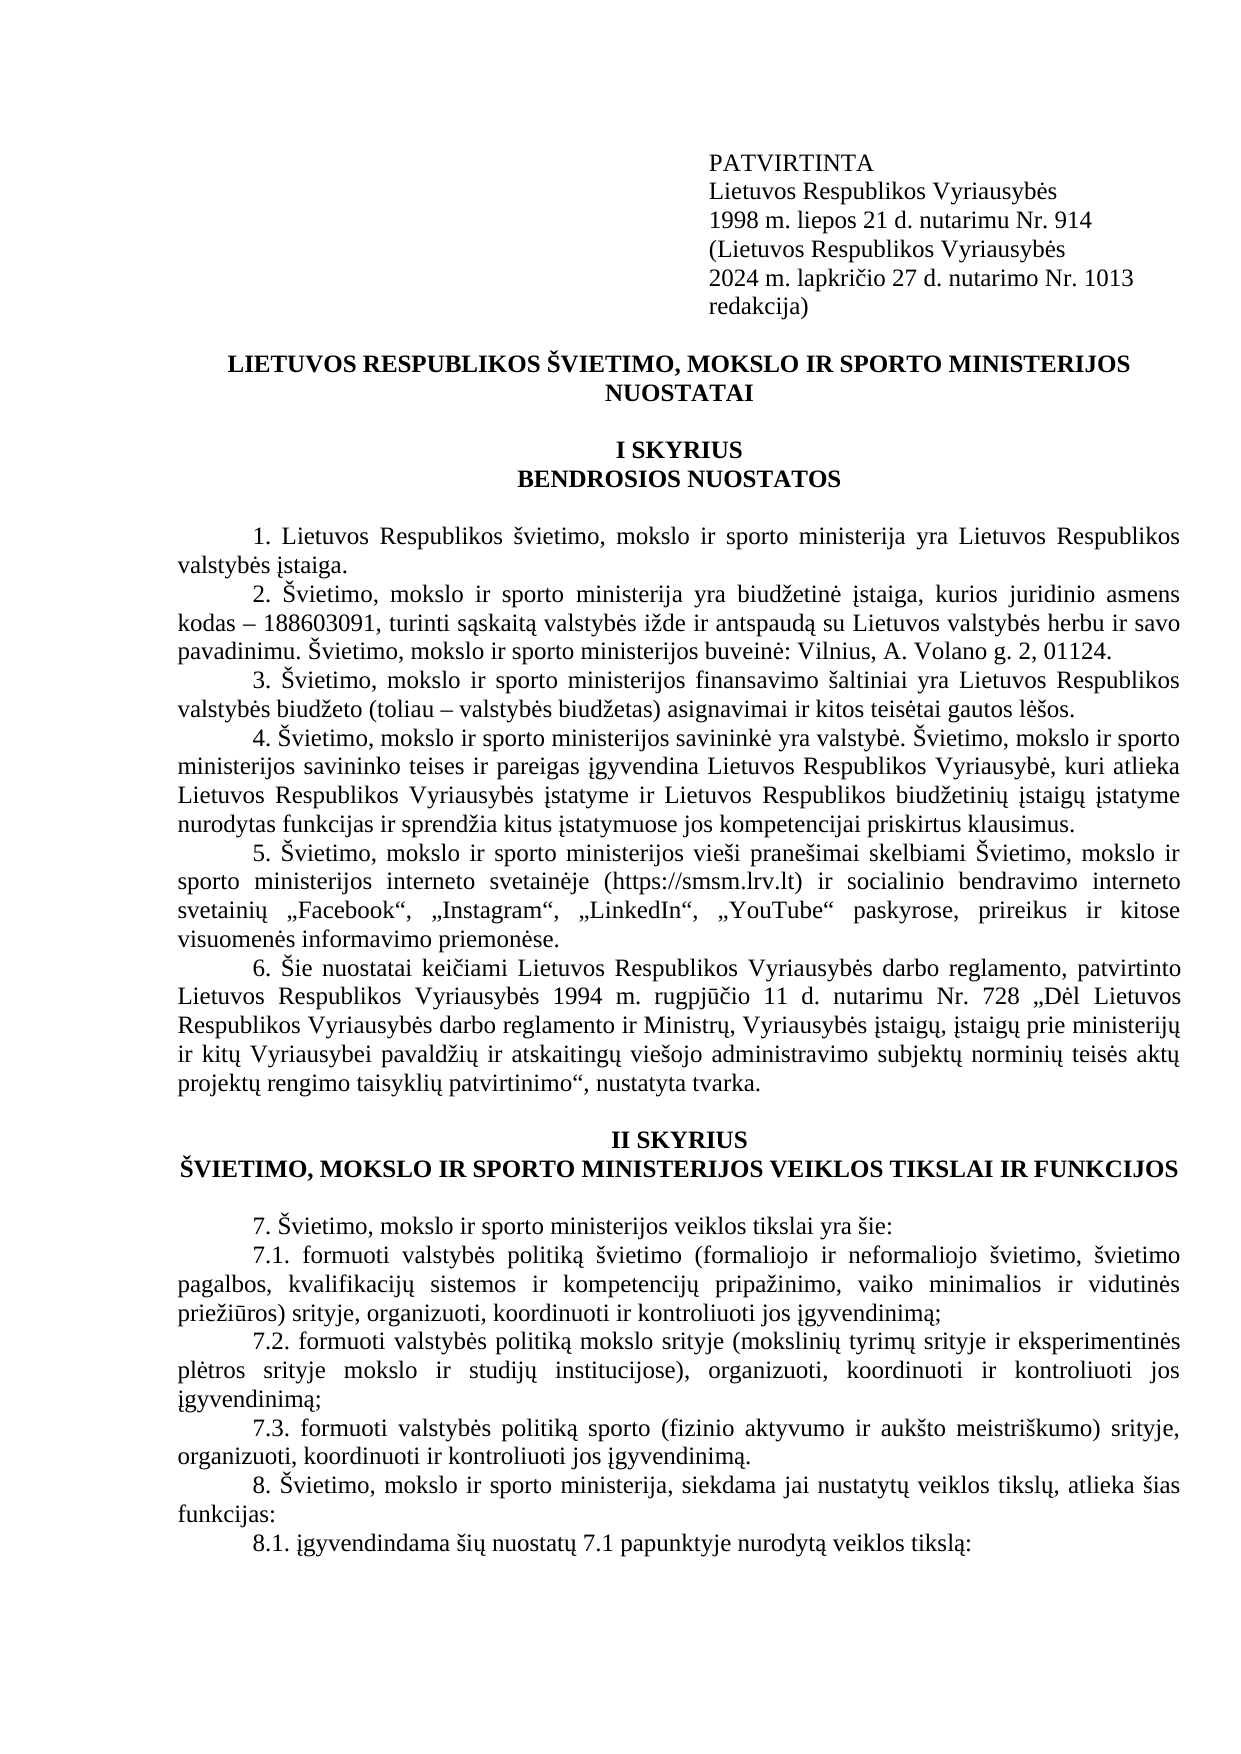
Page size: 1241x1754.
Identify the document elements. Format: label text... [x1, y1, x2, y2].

text PATVIRTINTA [177, 148, 1181, 176]
text I SKYRIUS [177, 435, 1181, 464]
text 1998 m. liepos 21 d. nutarimu Nr. 914 [177, 205, 1181, 234]
text 5. Švietimo, mokslo ir sporto ministerijos vieši pranešimai skelbiami Švietimo, mokslo ir sporto ministerijos interneto svetainėje (https://smsm.lrv.lt) ir socialinio bendravimo interneto svetainių „Facebook“, „Instagram“, „LinkedIn“, „YouTube“ paskyrose, prireikus ir kitose visuomenės informavimo priemonėse. [177, 838, 1181, 953]
text Lietuvos Respublikos Vyriausybės [177, 176, 1181, 205]
text ŠVIETIMO, MOKSLO IR SPORTO MINISTERIJOS VEIKLOS TIKSLAI IR FUNKCIJOS [177, 1154, 1181, 1183]
text 8.1. įgyvendindama šių nuostatų 7.1 papunktyje nurodytą veiklos tikslą: [177, 1528, 1181, 1556]
text (Lietuvos Respublikos Vyriausybės [177, 234, 1181, 263]
text 6. Šie nuostatai keičiami Lietuvos Respublikos Vyriausybės darbo reglamento, patvirtinto Lietuvos Respublikos Vyriausybės 1994 m. rugpjūčio 11 d. nutarimu Nr. 728 „Dėl Lietuvos Respublikos Vyriausybės darbo reglamento ir Ministrų, Vyriausybės įstaigų, įstaigų prie ministerijų ir kitų Vyriausybei pavaldžių ir atskaitingų viešojo administravimo subjektų norminių teisės aktų projektų rengimo taisyklių patvirtinimo“, nustatyta tvarka. [177, 953, 1181, 1096]
text 2024 m. lapkričio 27 d. nutarimo Nr. 1013 [177, 263, 1181, 291]
text 4. Švietimo, mokslo ir sporto ministerijos savininkė yra valstybė. Švietimo, mokslo ir sporto ministerijos savininko teises ir pareigas įgyvendina Lietuvos Respublikos Vyriausybė, kuri atlieka Lietuvos Respublikos Vyriausybės įstatyme ir Lietuvos Respublikos biudžetinių įstaigų įstatyme nurodytas funkcijas ir sprendžia kitus įstatymuose jos kompetencijai priskirtus klausimus. [177, 723, 1181, 838]
text 3. Švietimo, mokslo ir sporto ministerijos finansavimo šaltiniai yra Lietuvos Respublikos valstybės biudžeto (toliau – valstybės biudžetas) asignavimai ir kitos teisėtai gautos lėšos. [177, 665, 1181, 723]
text 8. Švietimo, mokslo ir sporto ministerija, siekdama jai nustatytų veiklos tikslų, atlieka šias funkcijas: [177, 1470, 1181, 1528]
text 7. Švietimo, mokslo ir sporto ministerijos veiklos tikslai yra šie: [177, 1211, 1181, 1240]
text 1. Lietuvos Respublikos švietimo, mokslo ir sporto ministerija yra Lietuvos Respublikos valstybės įstaiga. [177, 521, 1181, 579]
text redakcija) [177, 291, 1181, 320]
text BENDROSIOS NUOSTATOS [177, 464, 1181, 493]
text II SKYRIUS [177, 1125, 1181, 1154]
text 7.3. formuoti valstybės politiką sporto (fizinio aktyvumo ir aukšto meistriškumo) srityje, organizuoti, koordinuoti ir kontroliuoti jos įgyvendinimą. [177, 1413, 1181, 1470]
text 7.2. formuoti valstybės politiką mokslo srityje (mokslinių tyrimų srityje ir eksperimentinės plėtros srityje mokslo ir studijų institucijose), organizuoti, koordinuoti ir kontroliuoti jos įgyvendinimą; [177, 1326, 1181, 1413]
text 2. Švietimo, mokslo ir sporto ministerija yra biudžetinė įstaiga, kurios juridinio asmens kodas – 188603091, turinti sąskaitą valstybės ižde ir antspaudą su Lietuvos valstybės herbu ir savo pavadinimu. Švietimo, mokslo ir sporto ministerijos buveinė: Vilnius, A. Volano g. 2, 01124. [177, 579, 1181, 665]
text 7.1. formuoti valstybės politiką švietimo (formaliojo ir neformaliojo švietimo, švietimo pagalbos, kvalifikacijų sistemos ir kompetencijų pripažinimo, vaiko minimalios ir vidutinės priežiūros) srityje, organizuoti, koordinuoti ir kontroliuoti jos įgyvendinimą; [177, 1240, 1181, 1326]
text LIETUVOS RESPUBLIKOS ŠVIETIMO, MOKSLO IR SPORTO MINISTERIJOS NUOSTATAI [177, 349, 1181, 406]
